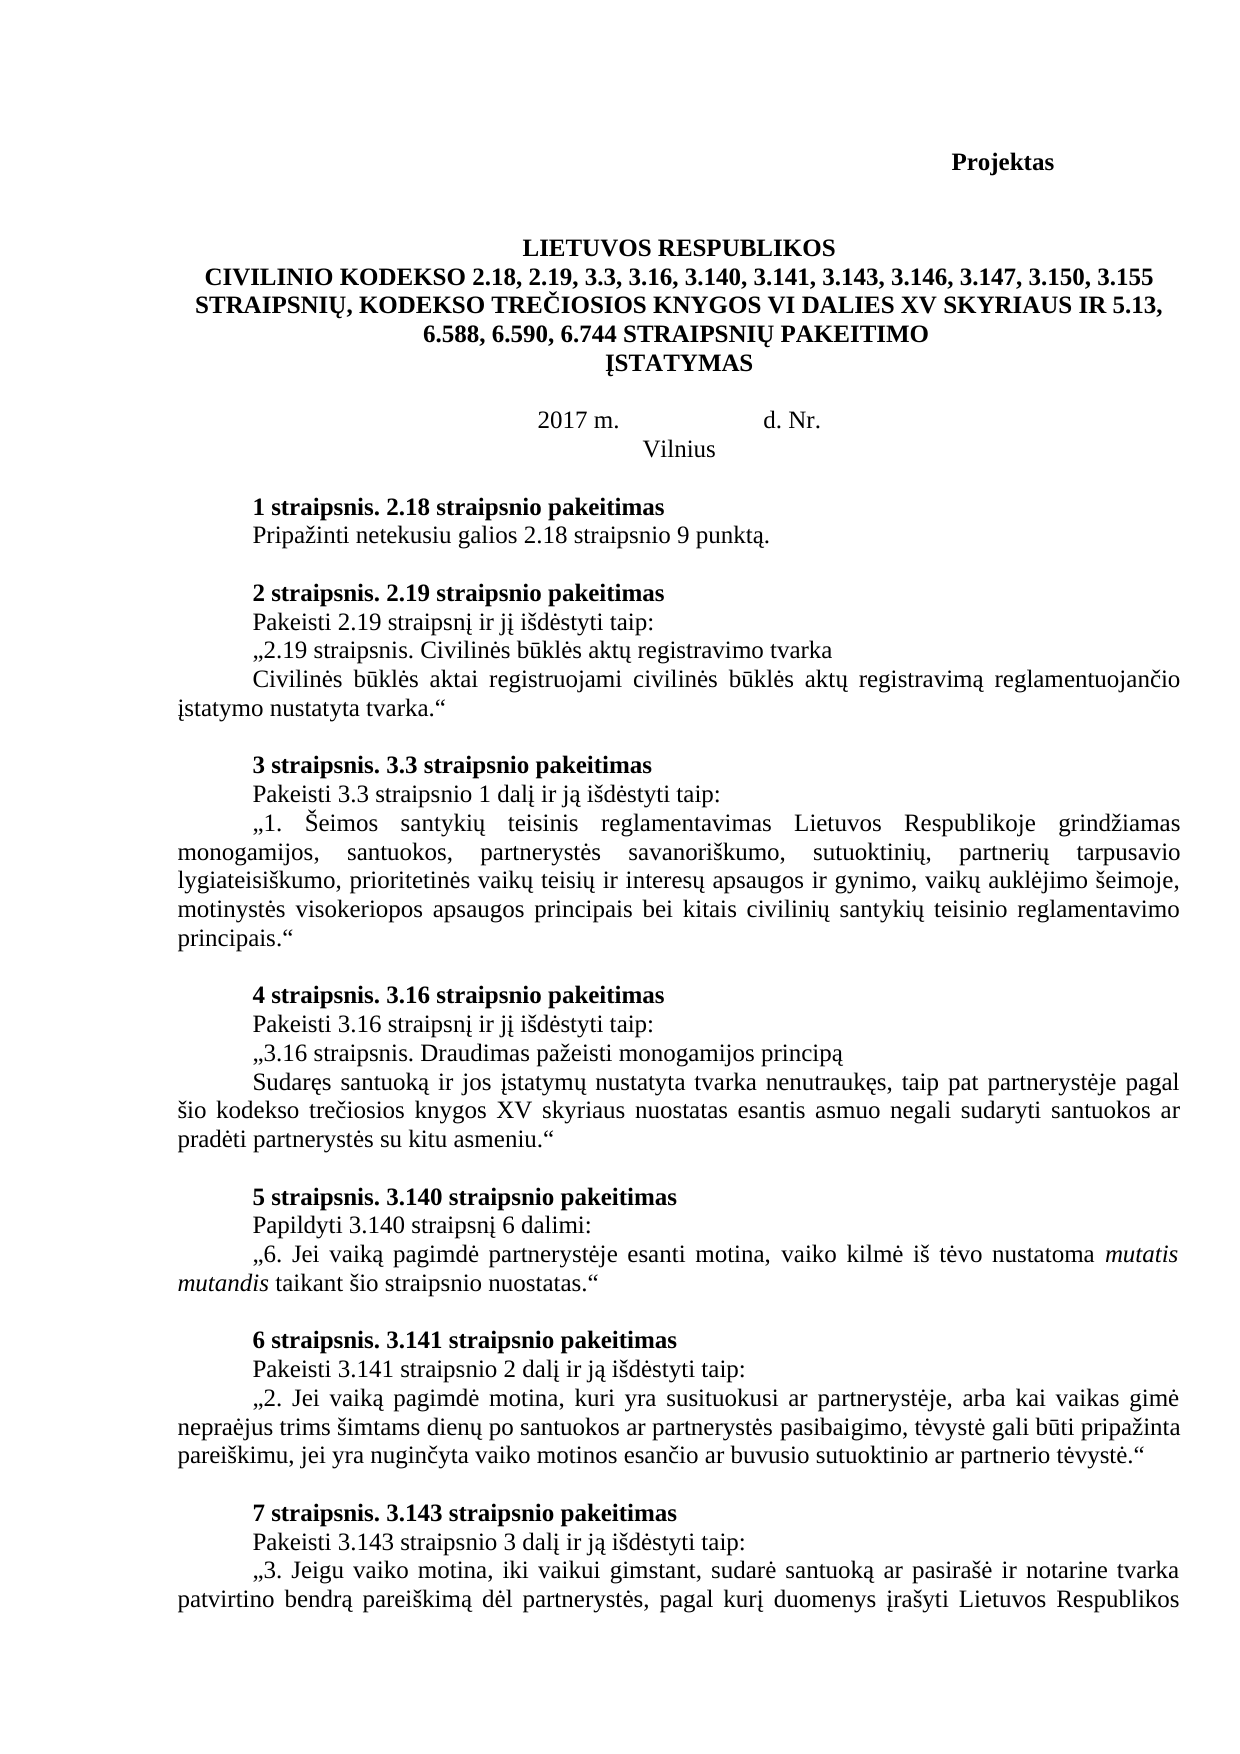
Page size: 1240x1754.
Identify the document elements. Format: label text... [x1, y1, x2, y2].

text 2017 m. d. Nr. [177, 406, 1181, 434]
text 3 straipsnis. 3.3 straipsnio pakeitimas [177, 751, 1181, 779]
text Pakeisti 3.141 straipsnio 2 dalį ir ją išdėstyti taip: [177, 1354, 1181, 1383]
text 4 straipsnis. 3.16 straipsnio pakeitimas [177, 981, 1181, 1009]
text Projektas [927, 147, 1181, 176]
text „2. Jei vaiką pagimdė motina, kuri yra susituokusi ar partnerystėje, arba kai vaikas gimė nepraėjus trims šimtams dienų po santuokos ar partnerystės pasibaigimo, tėvystė gali būti pripažinta pareiškimu, jei yra nuginčyta vaiko motinos esančio ar buvusio sutuoktinio ar partnerio tėvystė.“ [177, 1383, 1181, 1469]
text 2 straipsnis. 2.19 straipsnio pakeitimas [177, 578, 1181, 607]
text „2.19 straipsnis. Civilinės būklės aktų registravimo tvarka [177, 636, 1181, 664]
text LIETUVOS RESPUBLIKOS [177, 233, 1181, 262]
text 6 straipsnis. 3.141 straipsnio pakeitimas [177, 1326, 1181, 1354]
text Papildyti 3.140 straipsnį 6 dalimi: [177, 1211, 1181, 1239]
text CIVILINIO KODEKSO 2.18, 2.19, 3.3, 3.16, 3.140, 3.141, 3.143, 3.146, 3.147, 3.150, 3.155 STRAIPSNIŲ, KODEKSO TREČIOSIOS KNYGOS VI DALIES XV SKYRIAUS IR 5.13, 6.588, 6.590, 6.744 STRAIPSNIŲ PAKEITIMO [177, 262, 1181, 348]
text Vilnius [177, 434, 1181, 463]
text Pakeisti 2.19 straipsnį ir jį išdėstyti taip: [177, 607, 1181, 636]
text 7 straipsnis. 3.143 straipsnio pakeitimas [177, 1498, 1181, 1527]
text 5 straipsnis. 3.140 straipsnio pakeitimas [177, 1182, 1181, 1211]
text ĮSTATYMAS [177, 348, 1181, 377]
text Civilinės būklės aktai registruojami civilinės būklės aktų registravimą reglamentuojančio įstatymo nustatyta tvarka.“ [177, 664, 1181, 722]
text Pripažinti netekusiu galios 2.18 straipsnio 9 punktą. [177, 521, 1181, 549]
text Pakeisti 3.16 straipsnį ir jį išdėstyti taip: [177, 1009, 1181, 1038]
text „6. Jei vaiką pagimdė partnerystėje esanti motina, vaiko kilmė iš tėvo nustatoma mutatis mutandis taikant šio straipsnio nuostatas.“ [177, 1239, 1181, 1297]
text Sudaręs santuoką ir jos įstatymų nustatyta tvarka nenutraukęs, taip pat partnerystėje pagal šio kodekso trečiosios knygos XV skyriaus nuostatas esantis asmuo negali sudaryti santuokos ar pradėti partnerystės su kitu asmeniu.“ [177, 1067, 1181, 1153]
text Pakeisti 3.3 straipsnio 1 dalį ir ją išdėstyti taip: [177, 779, 1181, 808]
text 1 straipsnis. 2.18 straipsnio pakeitimas [177, 492, 1181, 521]
text „3.16 straipsnis. Draudimas pažeisti monogamijos principą [177, 1038, 1181, 1067]
text „3. Jeigu vaiko motina, iki vaikui gimstant, sudarė santuoką ar pasirašė ir notarine tvarka patvirtino bendrą pareiškimą dėl partnerystės, pagal kurį duomenys įrašyti Lietuvos Respublikos [177, 1556, 1181, 1613]
text Pakeisti 3.143 straipsnio 3 dalį ir ją išdėstyti taip: [177, 1527, 1181, 1556]
text „1. Šeimos santykių teisinis reglamentavimas Lietuvos Respublikoje grindžiamas monogamijos, santuokos, partnerystės savanoriškumo, sutuoktinių, partnerių tarpusavio lygiateisiškumo, prioritetinės vaikų teisių ir interesų apsaugos ir gynimo, vaikų auklėjimo šeimoje, motinystės visokeriopos apsaugos principais bei kitais civilinių santykių teisinio reglamentavimo principais.“ [177, 808, 1181, 952]
